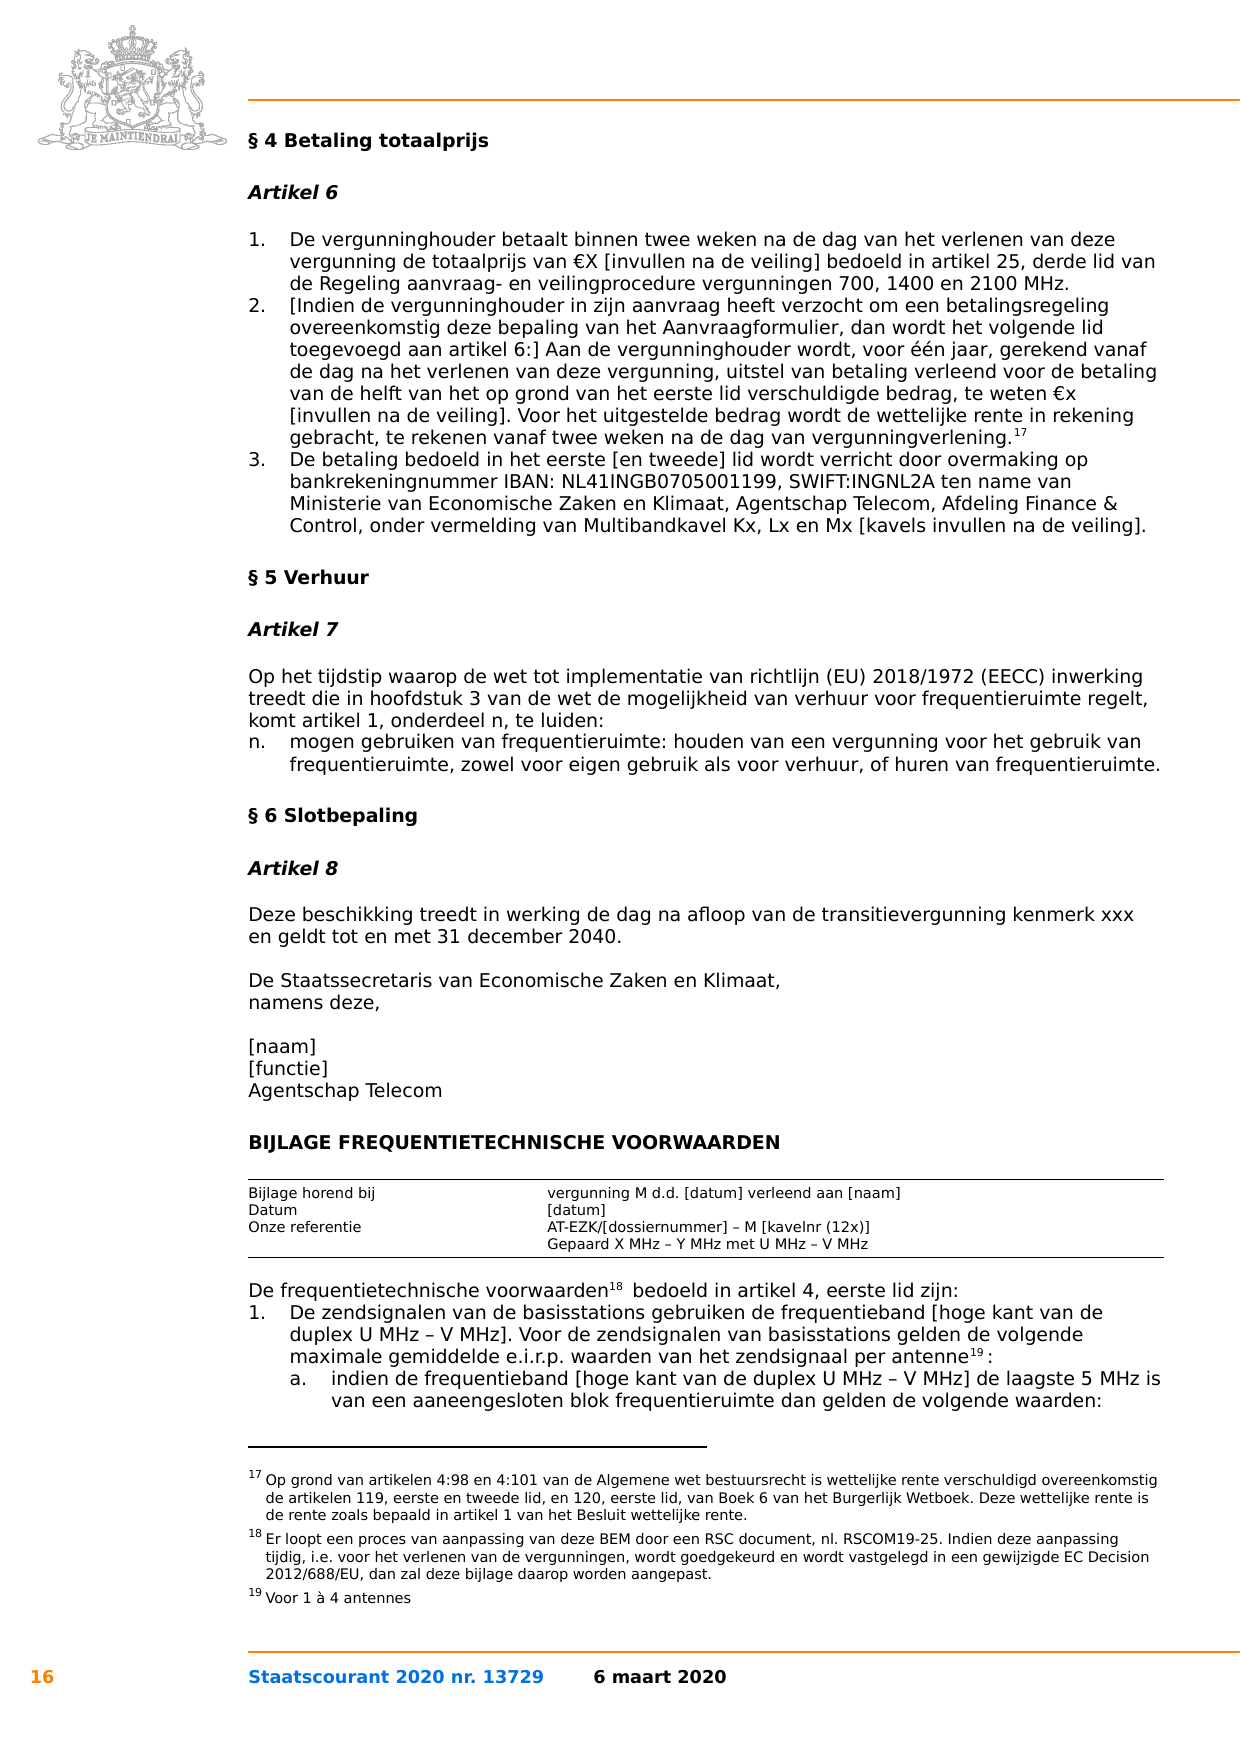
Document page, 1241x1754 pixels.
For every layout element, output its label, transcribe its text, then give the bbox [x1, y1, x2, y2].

text 2. [Indien de vergunninghouder in zijn aanvraag heeft verzocht om een betalingsregeling overeenkomstig deze bepaling van het Aanvraagformulier, dan wordt het volgende lid toegevoegd aan artikel 6:] Aan de vergunninghouder wordt, voor één jaar, gerekend vanaf de dag na het verlenen van deze vergunning, uitstel van betaling verleend voor de betaling van de helft van het op grond van het eerste lid verschuldigde bedrag, te weten €x [invullen na de veiling]. Voor het uitgestelde bedrag wordt de wettelijke rente in rekening gebracht, te rekenen vanaf twee weken na de dag van vergunningverlening. [248, 295, 1163, 449]
subtitle § 5 Verhuur [248, 567, 1163, 588]
text Agentschap Telecom [248, 1080, 1163, 1102]
table_header vergunning M d.d. [datum] verleend aan [naam] [541, 1180, 1163, 1202]
text namens deze, [248, 992, 1163, 1014]
text 1. De vergunninghouder betaalt binnen twee weken na de dag van het verlenen van deze vergunning de totaalprijs van €X [invullen na de veiling] bedoeld in artikel 25, derde lid van de Regeling aanvraag- en veilingprocedure vergunningen 700, 1400 en 2100 MHz. [248, 229, 1163, 295]
table_header Bijlage horend bij [248, 1180, 541, 1202]
text Deze beschikking treedt in werking de dag na afloop van de transitievergunning kenmerk xxx en geldt tot en met 31 december 2040. [248, 904, 1163, 948]
subtitle § 4 Betaling totaalprijs [248, 130, 1163, 152]
table_cell AT-EZK/[dossiernummer] – M [kavelnr (12x)] Gepaard X MHz – Y MHz met U MHz – V MHz [541, 1219, 1163, 1257]
subtitle Artikel 6 [248, 182, 1163, 204]
table_cell [datum] [541, 1202, 1163, 1219]
picture [38, 25, 227, 150]
text Op het tijdstip waarop de wet tot implementatie van richtlijn (EU) 2018/1972 (EECC) inwerking treedt die in hoofdstuk 3 van de wet de mogelijkheid van verhuur voor frequentieruimte regelt, komt artikel 1, onderdeel n, te luiden: [248, 666, 1163, 731]
text De Staatssecretaris van Economische Zaken en Klimaat, [248, 970, 1163, 992]
subtitle Artikel 7 [248, 618, 1163, 641]
table_cell Datum [248, 1202, 541, 1219]
text De frequentietechnische voorwaarden bedoeld in artikel 4, eerste lid zijn: [248, 1280, 1163, 1302]
text a. indien de frequentieband [hoge kant van de duplex U MHz – V MHz] de laagste 5 MHz is van een aaneengesloten blok frequentieruimte dan gelden de volgende waarden: [289, 1368, 1163, 1412]
text 1. De zendsignalen van de basisstations gebruiken de frequentieband [hoge kant van de duplex U MHz – V MHz]. Voor de zendsignalen van basisstations gelden de volgende maximale gemiddelde e.i.r.p. waarden van het zendsignaal per antenne: [248, 1302, 1163, 1368]
text Er loopt een proces van aanpassing van deze BEM door een RSC document, nl. RSCOM19-25. Indien deze aanpassing tijdig, i.e. voor het verlenen van de vergunningen, wordt goedgekeurd en wordt vastgelegd in een gewijzigde EC Decision 2012/688/EU, dan zal deze bijlage daarop worden aangepast. [248, 1527, 1163, 1583]
table_cell Onze referentie [248, 1219, 541, 1257]
text [naam] [248, 1036, 1163, 1058]
subtitle BIJLAGE FREQUENTIETECHNISCHE VOORWAARDEN [248, 1132, 1163, 1154]
text n. mogen gebruiken van frequentieruimte: houden van een vergunning voor het gebruik van frequentieruimte, zowel voor eigen gebruik als voor verhuur, of huren van frequentieruimte. [248, 731, 1163, 775]
text [functie] [248, 1058, 1163, 1080]
text Op grond van artikelen 4:98 en 4:101 van de Algemene wet bestuursrecht is wettelijke rente verschuldigd overeenkomstig de artikelen 119, eerste en tweede lid, en 120, eerste lid, van Boek 6 van het Burgerlijk Wetboek. Deze wettelijke rente is de rente zoals bepaald in artikel 1 van het Besluit wettelijke rente. [248, 1468, 1163, 1524]
subtitle § 6 Slotbepaling [248, 805, 1163, 827]
subtitle Artikel 8 [248, 857, 1163, 879]
text 3. De betaling bedoeld in het eerste [en tweede] lid wordt verricht door overmaking op bankrekeningnummer IBAN: NL41INGB0705001199, SWIFT:INGNL2A ten name van Ministerie van Economische Zaken en Klimaat, Agentschap Telecom, Afdeling Finance & Control, onder vermelding van Multibandkavel Kx, Lx en Mx [kavels invullen na de veiling]. [248, 449, 1163, 537]
text Voor 1 à 4 antennes [248, 1586, 1163, 1608]
